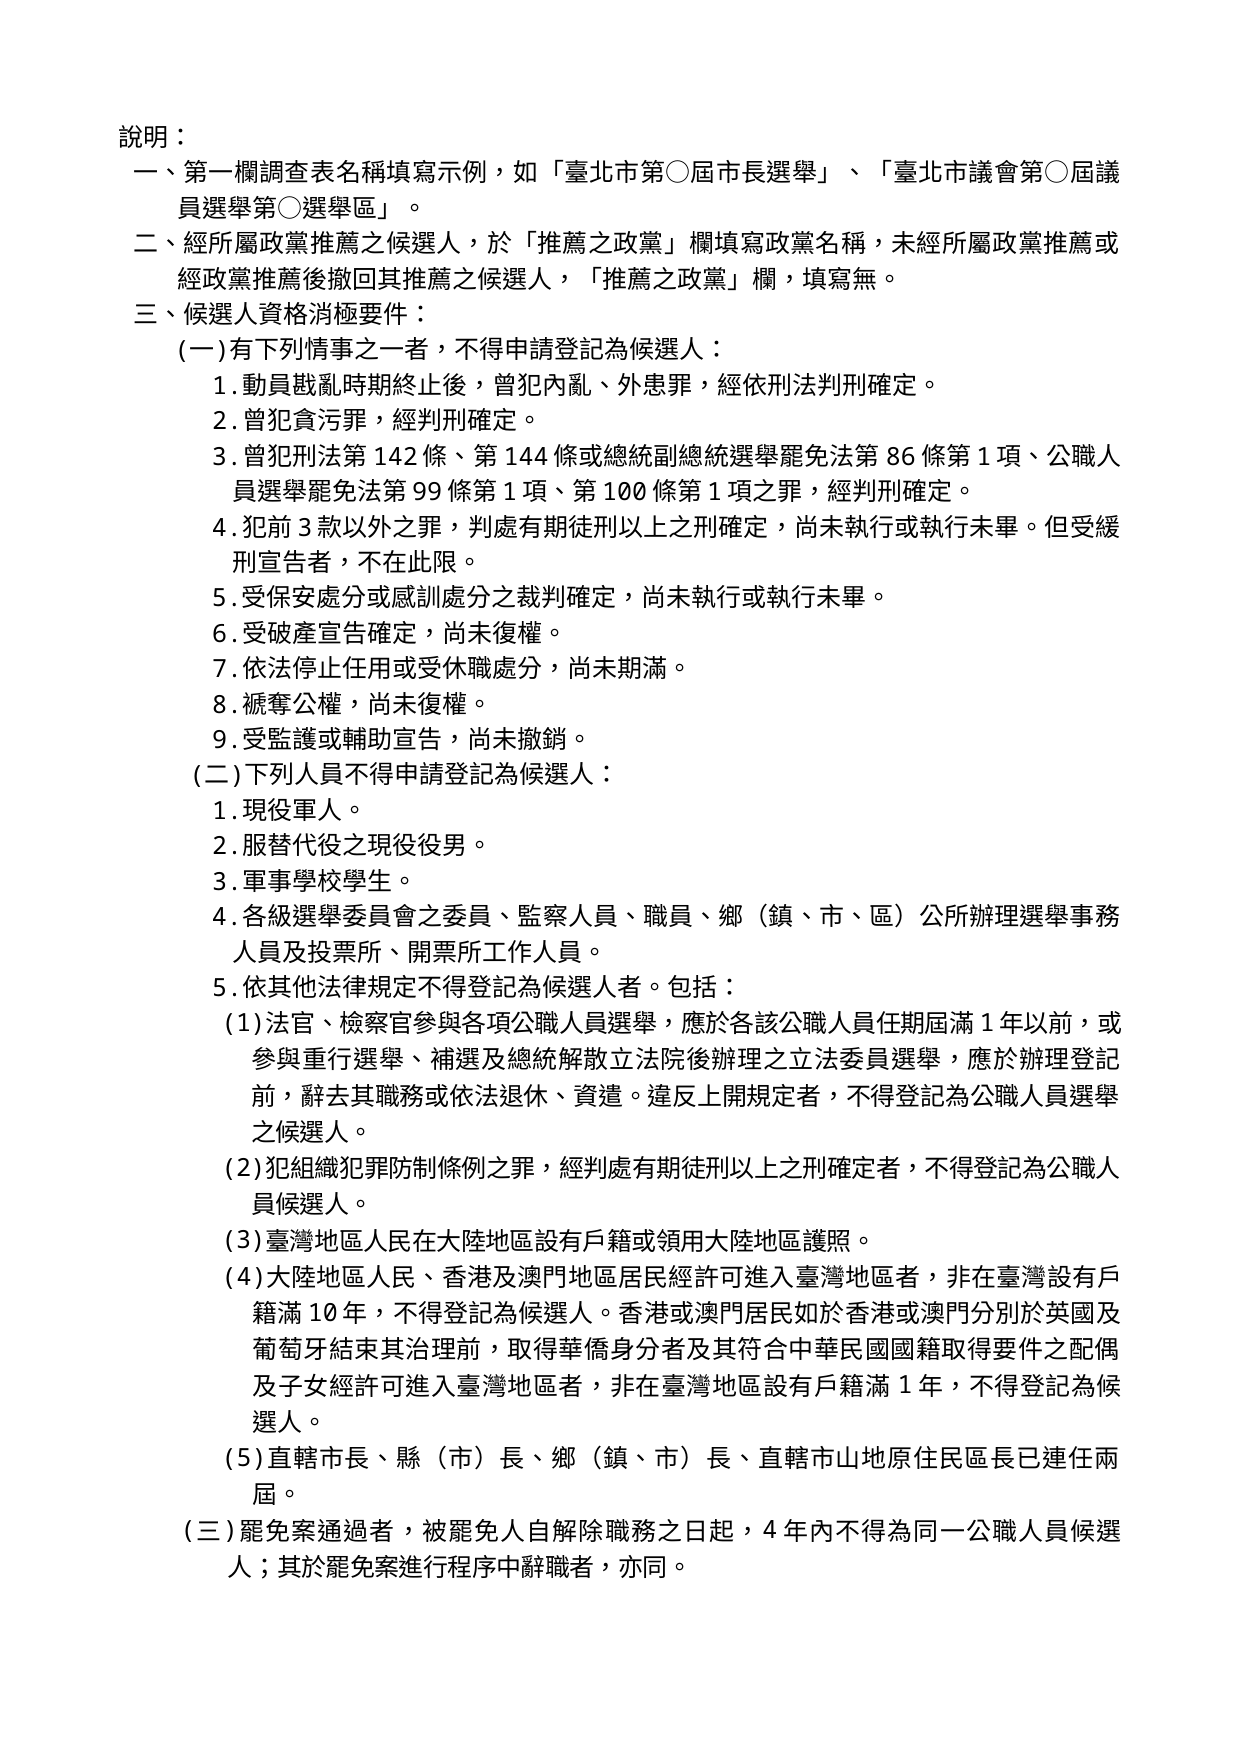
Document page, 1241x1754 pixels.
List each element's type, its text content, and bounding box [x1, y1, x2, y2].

text (5)直轄市長、縣（市）長、鄉（鎮、市）長、直轄市山地原住民區長已連任兩屆。 [221, 1438, 1122, 1511]
text 一、第一欄調查表名稱填寫示例，如「臺北市第○屆市長選舉」、「臺北市議會第○屆議員選舉第○選舉區」。 [133, 153, 1122, 224]
text (1)法官、檢察官參與各項公職人員選舉，應於各該公職人員任期屆滿1年以前，或參與重行選舉、補選及總統解散立法院後辦理之立法委員選舉，應於辦理登記前，辭去其職務或依法退休、資遣。違反上開規定者，不得登記為公職人員選舉之候選人。 [221, 1003, 1122, 1148]
text (二)下列人員不得申請登記為候選人： [174, 756, 1149, 791]
text (三)罷免案通過者，被罷免人自解除職務之日起，4年內不得為同一公職人員候選人；其於罷免案進行程序中辭職者，亦同。 [180, 1511, 1122, 1583]
text 2.曾犯貪污罪，經判刑確定。 [212, 401, 1007, 437]
text 6.受破產宣告確定，尚未復權。 [212, 614, 1007, 649]
text (3)臺灣地區人民在大陸地區設有戶籍或領用大陸地區護照。 [221, 1221, 1122, 1257]
text 3.曾犯刑法第142條、第144條或總統副總統選舉罷免法第86條第1項、公職人員選舉罷免法第99條第1項、第100條第1項之罪，經判刑確定。 [212, 437, 1122, 508]
text (4)大陸地區人民、香港及澳門地區居民經許可進入臺灣地區者，非在臺灣設有戶籍滿10年，不得登記為候選人。香港或澳門居民如於香港或澳門分別於英國及葡萄牙結束其治理前，取得華僑身分者及其符合中華民國國籍取得要件之配偶及子女經許可進入臺灣地區者，非在臺灣地區設有戶籍滿1年，不得登記為候選人。 [221, 1257, 1122, 1438]
text 說明： [118, 118, 1122, 153]
text 4.各級選舉委員會之委員、監察人員、職員、鄉（鎮、市、區）公所辦理選舉事務人員及投票所、開票所工作人員。 [212, 897, 1122, 968]
text 二、經所屬政黨推薦之候選人，於「推薦之政黨」欄填寫政黨名稱，未經所屬政黨推薦或經政黨推薦後撤回其推薦之候選人，「推薦之政黨」欄，填寫無。 [133, 224, 1122, 295]
text 1.動員戡亂時期終止後，曾犯內亂、外患罪，經依刑法判刑確定。 [212, 366, 1007, 401]
text (一)有下列情事之一者，不得申請登記為候選人： [174, 331, 1149, 366]
text 1.現役軍人。 [212, 791, 1149, 826]
text (2)犯組織犯罪防制條例之罪，經判處有期徒刑以上之刑確定者，不得登記為公職人員候選人。 [221, 1148, 1122, 1221]
text 8.褫奪公權，尚未復權。 [212, 685, 1007, 720]
text 2.服替代役之現役役男。 [212, 826, 1149, 862]
text 5.受保安處分或感訓處分之裁判確定，尚未執行或執行未畢。 [212, 578, 1122, 614]
text 5.依其他法律規定不得登記為候選人者。包括： [212, 968, 1149, 1003]
text 3.軍事學校學生。 [212, 862, 1149, 897]
text 4.犯前3款以外之罪，判處有期徒刑以上之刑確定，尚未執行或執行未畢。但受緩刑宣告者，不在此限。 [212, 508, 1122, 578]
text 三、候選人資格消極要件： [133, 295, 1122, 331]
text 9.受監護或輔助宣告，尚未撤銷。 [212, 720, 1007, 756]
text 7.依法停止任用或受休職處分，尚未期滿。 [212, 649, 1007, 685]
